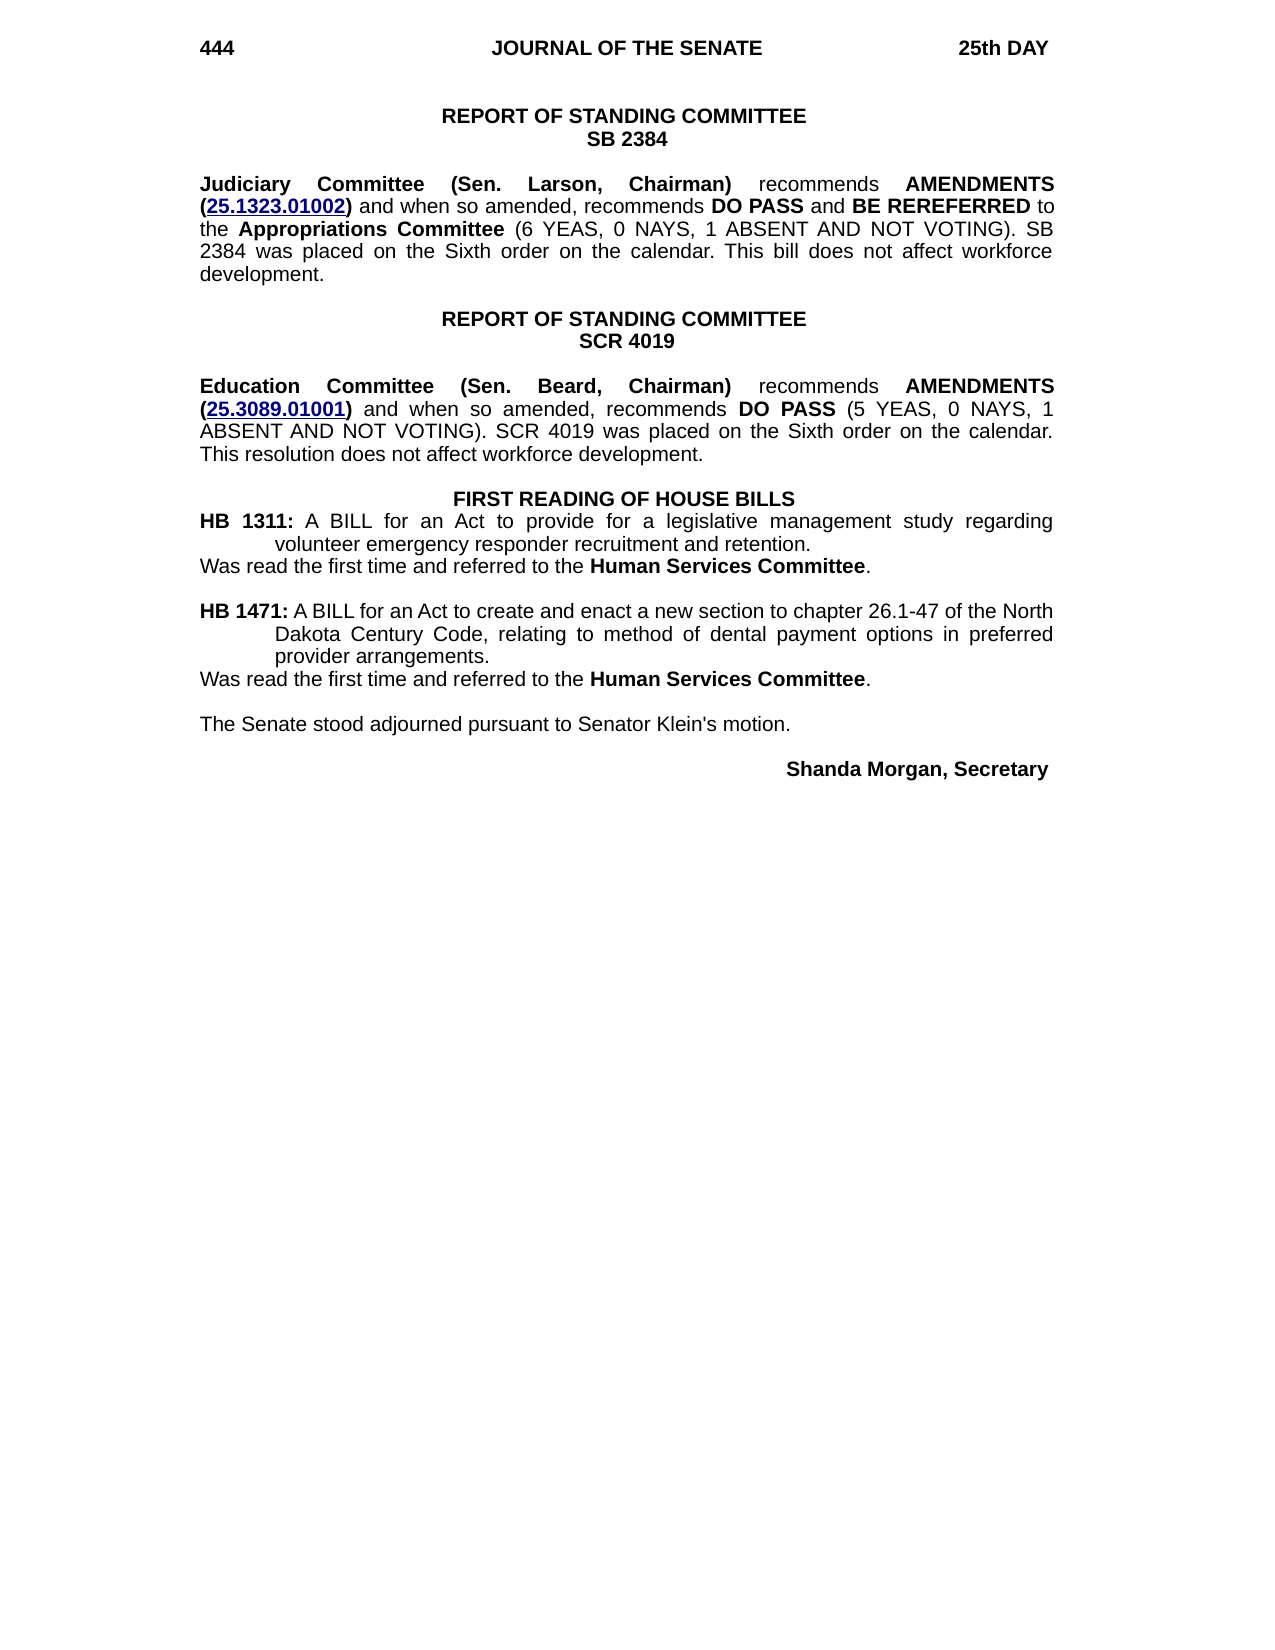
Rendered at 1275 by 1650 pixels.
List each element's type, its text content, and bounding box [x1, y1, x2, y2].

text Shanda Morgan, Secretary [199, 758, 1054, 781]
text Was read the first time and referred to the Human Services Committee. [199, 668, 1054, 691]
text [0, 0, 118, 42]
text Judiciary Committee (Sen. Larson, Chairman) recommends AMENDMENTS (25.1323.01002) and when so amended, recommends DO PASS and BE REREFERRED to the Appropriations Committee (6 YEAS, 0 NAYS, 1 ABSENT AND NOT VOTING). SB 2384 was placed on the Sixth order on the calendar. This bill does not affect workforce development. [199, 173, 1054, 286]
text Education Committee (Sen. Beard, Chairman) recommends AMENDMENTS (25.3089.01001) and when so amended, recommends DO PASS (5 YEAS, 0 NAYS, 1 ABSENT AND NOT VOTING). SCR 4019 was placed on the Sixth order on the calendar. This resolution does not affect workforce development. [199, 376, 1054, 466]
subtitle Page 444 [9, 9, 109, 33]
text REPORT OF STANDING COMMITTEE SB 2384 [199, 106, 1054, 151]
text FIRST READING OF HOUSE BILLS [199, 488, 1054, 511]
text Was read the first time and referred to the Human Services Committee. [199, 556, 1054, 578]
text REPORT OF STANDING COMMITTEE SCR 4019 [199, 308, 1054, 353]
title HB 1311: A BILL for an Act to provide for a legislative management study regarding volunteer emergency responder recruitment and retention. [199, 511, 1054, 556]
text The Senate stood adjourned pursuant to Senator Klein's motion. [199, 713, 1054, 736]
title HB 1471: A BILL for an Act to create and enact a new section to chapter 26.1-47 of the North Dakota Century Code, relating to method of dental payment options in preferred provider arrangements. [199, 601, 1054, 668]
